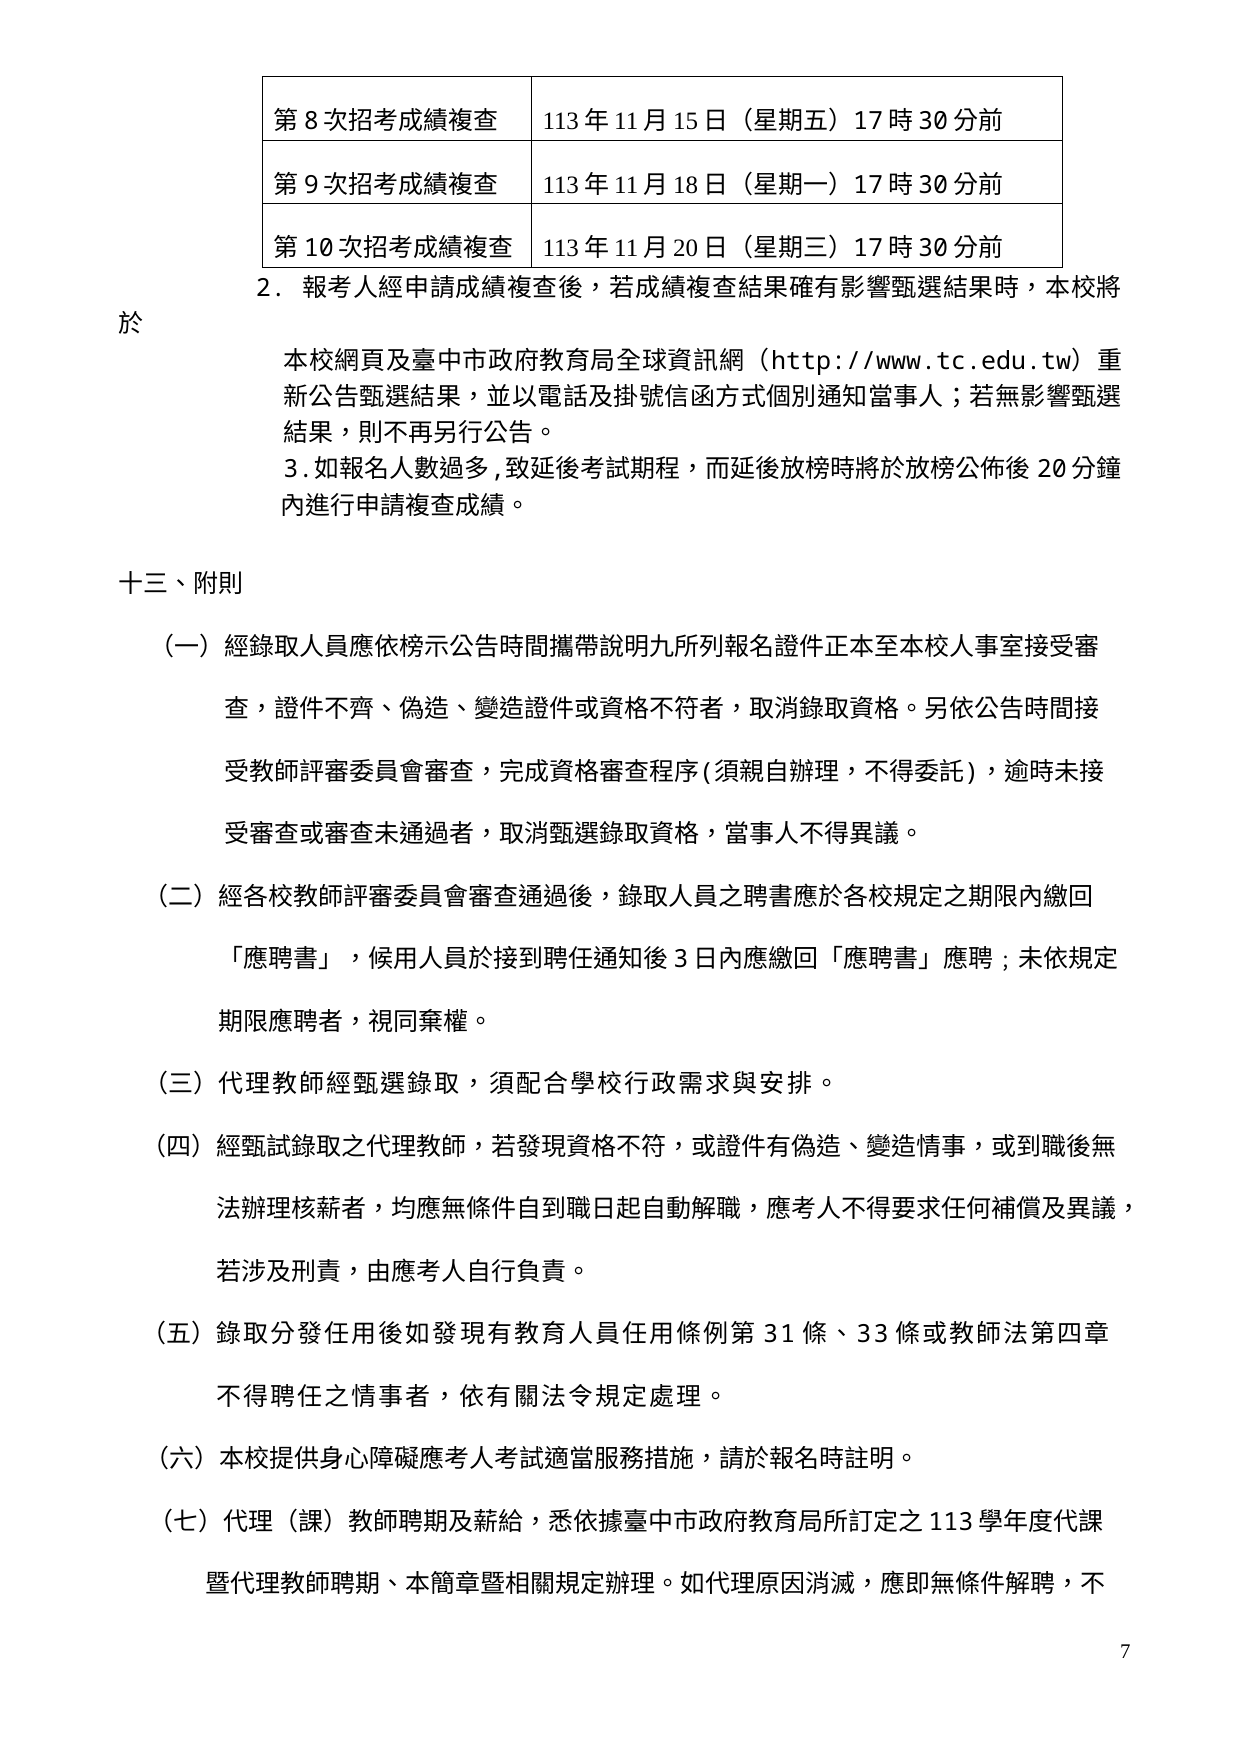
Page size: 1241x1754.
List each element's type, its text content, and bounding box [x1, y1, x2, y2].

text 3.如報名人數過多,致延後考試期程，而延後放榜時將於放榜公佈後20分鐘內進行申請複查成績。 [118, 449, 1122, 521]
table_cell 113年11月15日（星期五）17時30分前 [532, 77, 1062, 139]
text （七）代理（課）教師聘期及薪給，悉依據臺中市政府教育局所訂定之113學年度代課暨代理教師聘期、本簡章暨相關規定辦理。如代理原因消滅，應即無條件解聘，不 [118, 1478, 1122, 1603]
table_cell 第10次招考成績複查 [263, 204, 531, 267]
text （二）經各校教師評審委員會審查通過後，錄取人員之聘書應於各校規定之期限內繳回「應聘書」，候用人員於接到聘任通知後3日內應繳回「應聘書」應聘﹔未依規定期限應聘者，視同棄權。 [143, 853, 1122, 1040]
table_cell 113年11月18日（星期一）17時30分前 [532, 141, 1062, 203]
text （一）經錄取人員應依榜示公告時間攜帶說明九所列報名證件正本至本校人事室接受審查，證件不齊、偽造、變造證件或資格不符者，取消錄取資格。另依公告時間接受教師評審委員會審查，完成資格審查程序(須親自辦理，不得委託)，逾時未接受審查或審查未通過者，取消甄選錄取資格，當事人不得異議。 [149, 603, 1122, 853]
text （五）錄取分發任用後如發現有教育人員任用條例第31條、33條或教師法第四章不得聘任之情事者，依有關法令規定處理。 [141, 1290, 1122, 1415]
table_cell 113年11月20日（星期三）17時30分前 [532, 204, 1062, 267]
text 十三、附則 [118, 540, 1122, 603]
table_cell 第9次招考成績複查 [263, 141, 531, 203]
text （三）代理教師經甄選錄取，須配合學校行政需求與安排。 [118, 1040, 1122, 1103]
text 本校網頁及臺中市政府教育局全球資訊網（http://www.tc.edu.tw）重新公告甄選結果，並以電話及掛號信函方式個別通知當事人；若無影響甄選結果，則不再另行公告。 [283, 340, 1122, 449]
text （六）本校提供身心障礙應考人考試適當服務措施，請於報名時註明。 [144, 1415, 1122, 1478]
text 2. 報考人經申請成績複查後，若成績複查結果確有影響甄選結果時，本校將於 [118, 268, 1122, 340]
text （四）經甄試錄取之代理教師，若發現資格不符，或證件有偽造、變造情事，或到職後無法辦理核薪者，均應無條件自到職日起自動解職，應考人不得要求任何補償及異議，若涉及刑責，由應考人自行負責。 [141, 1103, 1122, 1290]
table_cell 第8次招考成績複查 [263, 77, 531, 139]
